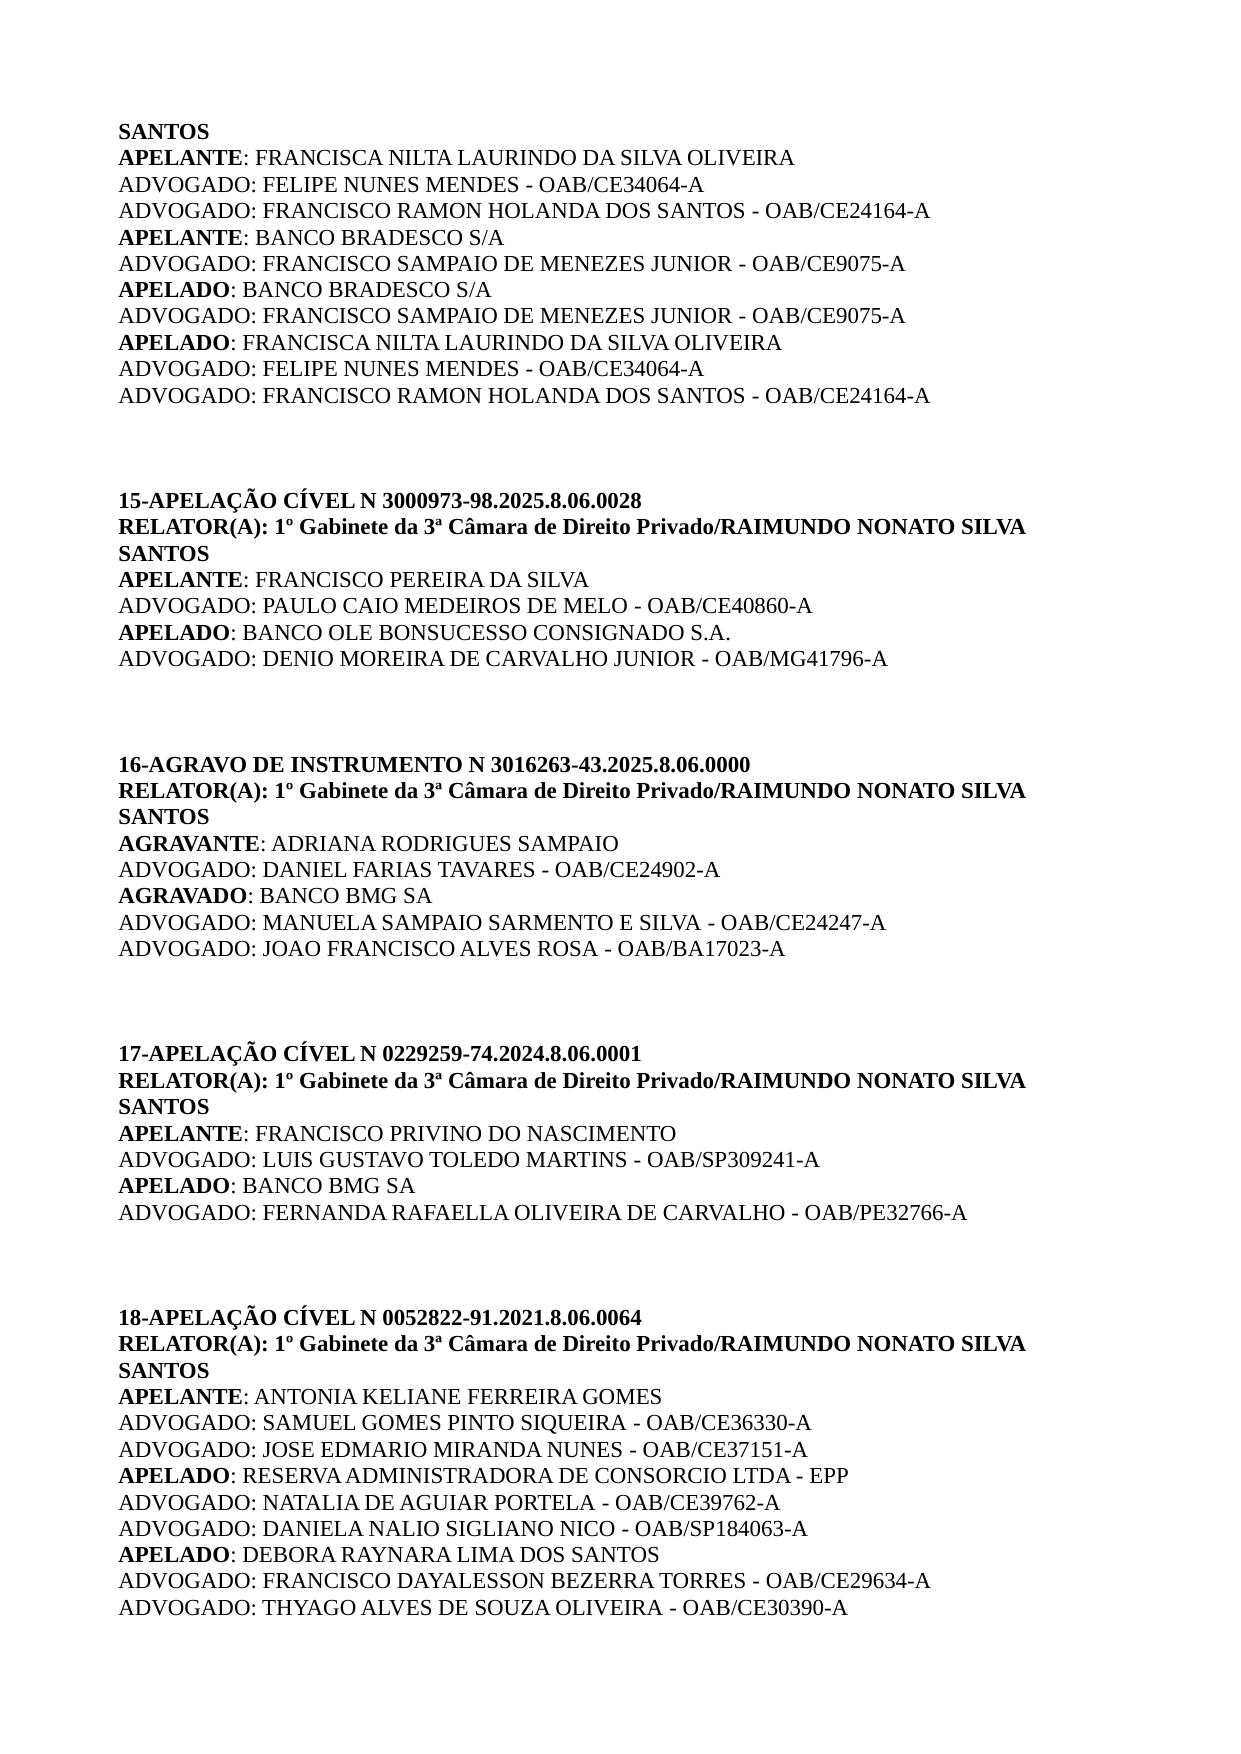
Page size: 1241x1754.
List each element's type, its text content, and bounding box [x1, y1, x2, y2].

text SANTOS APELANTE: FRANCISCA NILTA LAURINDO DA SILVA OLIVEIRA ADVOGADO: FELIPE NUNES MENDES - OAB/CE34064-A ADVOGADO: FRANCISCO RAMON HOLANDA DOS SANTOS - OAB/CE24164-A APELANTE: BANCO BRADESCO S/A ADVOGADO: FRANCISCO SAMPAIO DE MENEZES JUNIOR - OAB/CE9075-A APELADO: BANCO BRADESCO S/A ADVOGADO: FRANCISCO SAMPAIO DE MENEZES JUNIOR - OAB/CE9075-A APELADO: FRANCISCA NILTA LAURINDO DA SILVA OLIVEIRA ADVOGADO: FELIPE NUNES MENDES - OAB/CE34064-A ADVOGADO: FRANCISCO RAMON HOLANDA DOS SANTOS - OAB/CE24164-A 15-APELAÇÃO CÍVEL N 3000973-98.2025.8.06.0028 RELATOR(A): 1º Gabinete da 3ª Câmara de Direito Privado/RAIMUNDO NONATO SILVA SANTOS APELANTE: FRANCISCO PEREIRA DA SILVA ADVOGADO: PAULO CAIO MEDEIROS DE MELO - OAB/CE40860-A APELADO: BANCO OLE BONSUCESSO CONSIGNADO S.A. ADVOGADO: DENIO MOREIRA DE CARVALHO JUNIOR - OAB/MG41796-A 16-AGRAVO DE INSTRUMENTO N 3016263-43.2025.8.06.0000 RELATOR(A): 1º Gabinete da 3ª Câmara de Direito Privado/RAIMUNDO NONATO SILVA SANTOS AGRAVANTE: ADRIANA RODRIGUES SAMPAIO ADVOGADO: DANIEL FARIAS TAVARES - OAB/CE24902-A AGRAVADO: BANCO BMG SA ADVOGADO: MANUELA SAMPAIO SARMENTO E SILVA - OAB/CE24247-A ADVOGADO: JOAO FRANCISCO ALVES ROSA - OAB/BA17023-A 17-APELAÇÃO CÍVEL N 0229259-74.2024.8.06.0001 RELATOR(A): 1º Gabinete da 3ª Câmara de Direito Privado/RAIMUNDO NONATO SILVA SANTOS APELANTE: FRANCISCO PRIVINO DO NASCIMENTO ADVOGADO: LUIS GUSTAVO TOLEDO MARTINS - OAB/SP309241-A APELADO: BANCO BMG SA ADVOGADO: FERNANDA RAFAELLA OLIVEIRA DE CARVALHO - OAB/PE32766-A 18-APELAÇÃO CÍVEL N 0052822-91.2021.8.06.0064 RELATOR(A): 1º Gabinete da 3ª Câmara de Direito Privado/RAIMUNDO NONATO SILVA SANTOS APELANTE: ANTONIA KELIANE FERREIRA GOMES ADVOGADO: SAMUEL GOMES PINTO SIQUEIRA - OAB/CE36330-A ADVOGADO: JOSE EDMARIO MIRANDA NUNES - OAB/CE37151-A APELADO: RESERVA ADMINISTRADORA DE CONSORCIO LTDA - EPP ADVOGADO: NATALIA DE AGUIAR PORTELA - OAB/CE39762-A ADVOGADO: DANIELA NALIO SIGLIANO NICO - OAB/SP184063-A APELADO: DEBORA RAYNARA LIMA DOS SANTOS ADVOGADO: FRANCISCO DAYALESSON BEZERRA TORRES - OAB/CE29634-A ADVOGADO: THYAGO ALVES DE SOUZA OLIVEIRA - OAB/CE30390-A [118, 118, 1122, 1620]
